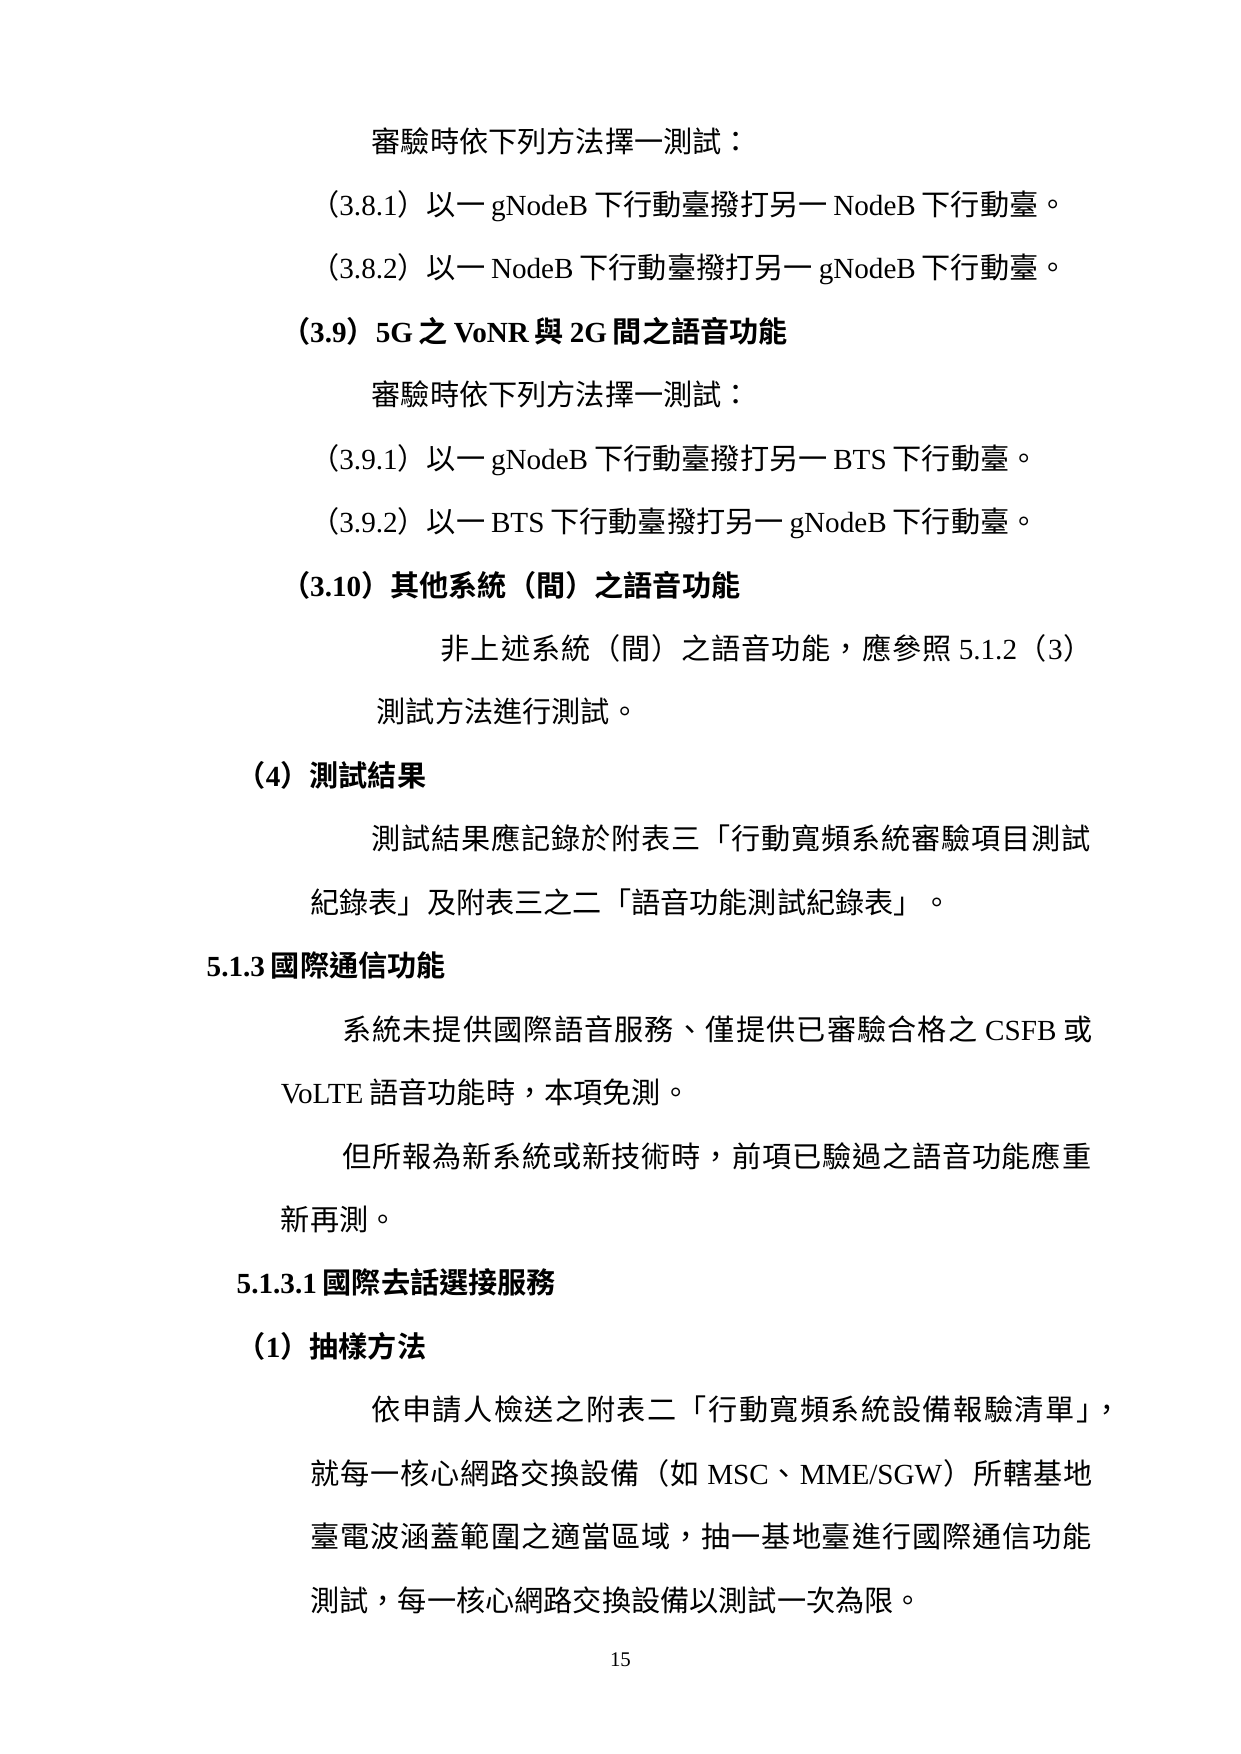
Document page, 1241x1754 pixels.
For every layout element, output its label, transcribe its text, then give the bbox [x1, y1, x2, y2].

subtitle 5.1.3國際通信功能 [206, 943, 1092, 985]
text （3.9）5G之VoNR與2G間之語音功能 [281, 308, 1092, 351]
text 但所報為新系統或新技術時，前項已驗過之語音功能應重新再測。 [281, 1133, 1092, 1239]
text 非上述系統（間）之語音功能，應參照5.1.2（3）測試方法進行測試。 [376, 626, 1092, 731]
text 5.1.3.1國際去話選接服務 [236, 1260, 1092, 1302]
text （1）抽樣方法 [236, 1323, 1092, 1366]
text （3.9.2）以一BTS下行動臺撥打另一gNodeB下行動臺。 [310, 499, 1092, 541]
text （3.8.1）以一gNodeB下行動臺撥打另一NodeB下行動臺。 [310, 182, 1092, 224]
text 系統未提供國際語音服務、僅提供已審驗合格之CSFB或VoLTE語音功能時，本項免測。 [281, 1006, 1092, 1112]
text （4）測試結果 [236, 752, 1092, 795]
text （3.10）其他系統（間）之語音功能 [281, 562, 1092, 604]
text （3.8.2）以一NodeB下行動臺撥打另一gNodeB下行動臺。 [310, 245, 1092, 287]
text 測試結果應記錄於附表三「行動寬頻系統審驗項目測試紀錄表」及附表三之二「語音功能測試紀錄表」。 [310, 816, 1092, 922]
text （3.9.1）以一gNodeB下行動臺撥打另一BTS下行動臺。 [310, 435, 1092, 478]
text 依申請人檢送之附表二「行動寬頻系統設備報驗清單」，就每一核心網路交換設備（如MSC、MME/SGW）所轄基地臺電波涵蓋範圍之適當區域，抽一基地臺進行國際通信功能測試，每一核心網路交換設備以測試一次為限。 [310, 1387, 1092, 1619]
text 審驗時依下列方法擇一測試： [310, 118, 1092, 160]
text 審驗時依下列方法擇一測試： [310, 372, 1092, 414]
